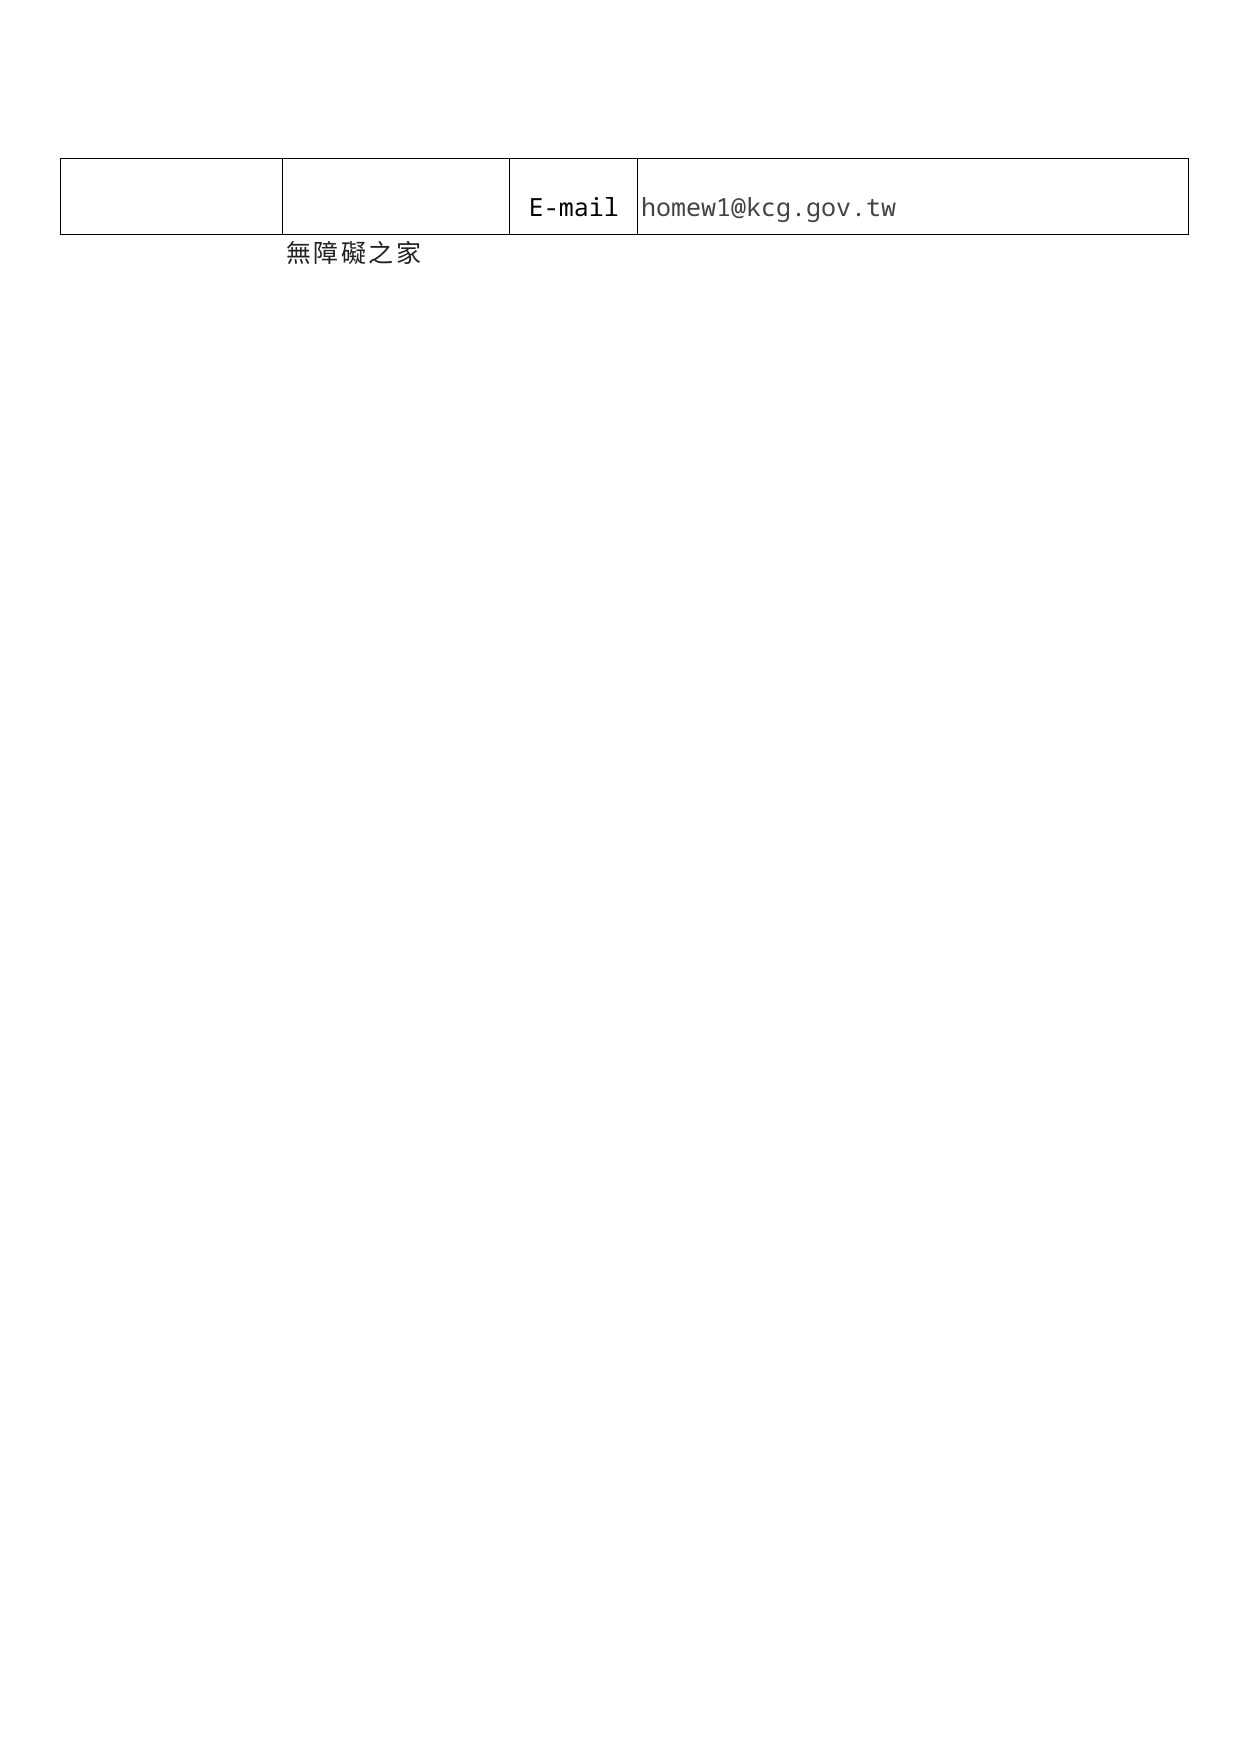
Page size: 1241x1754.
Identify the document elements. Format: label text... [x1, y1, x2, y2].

table_cell homew1@kcg.gov.tw [638, 159, 1188, 234]
table_cell E-mail [510, 159, 637, 234]
table_cell [61, 159, 282, 234]
table_cell [52, 158, 60, 234]
table_cell 高雄市政府社會局無障礙之家 [283, 159, 509, 234]
